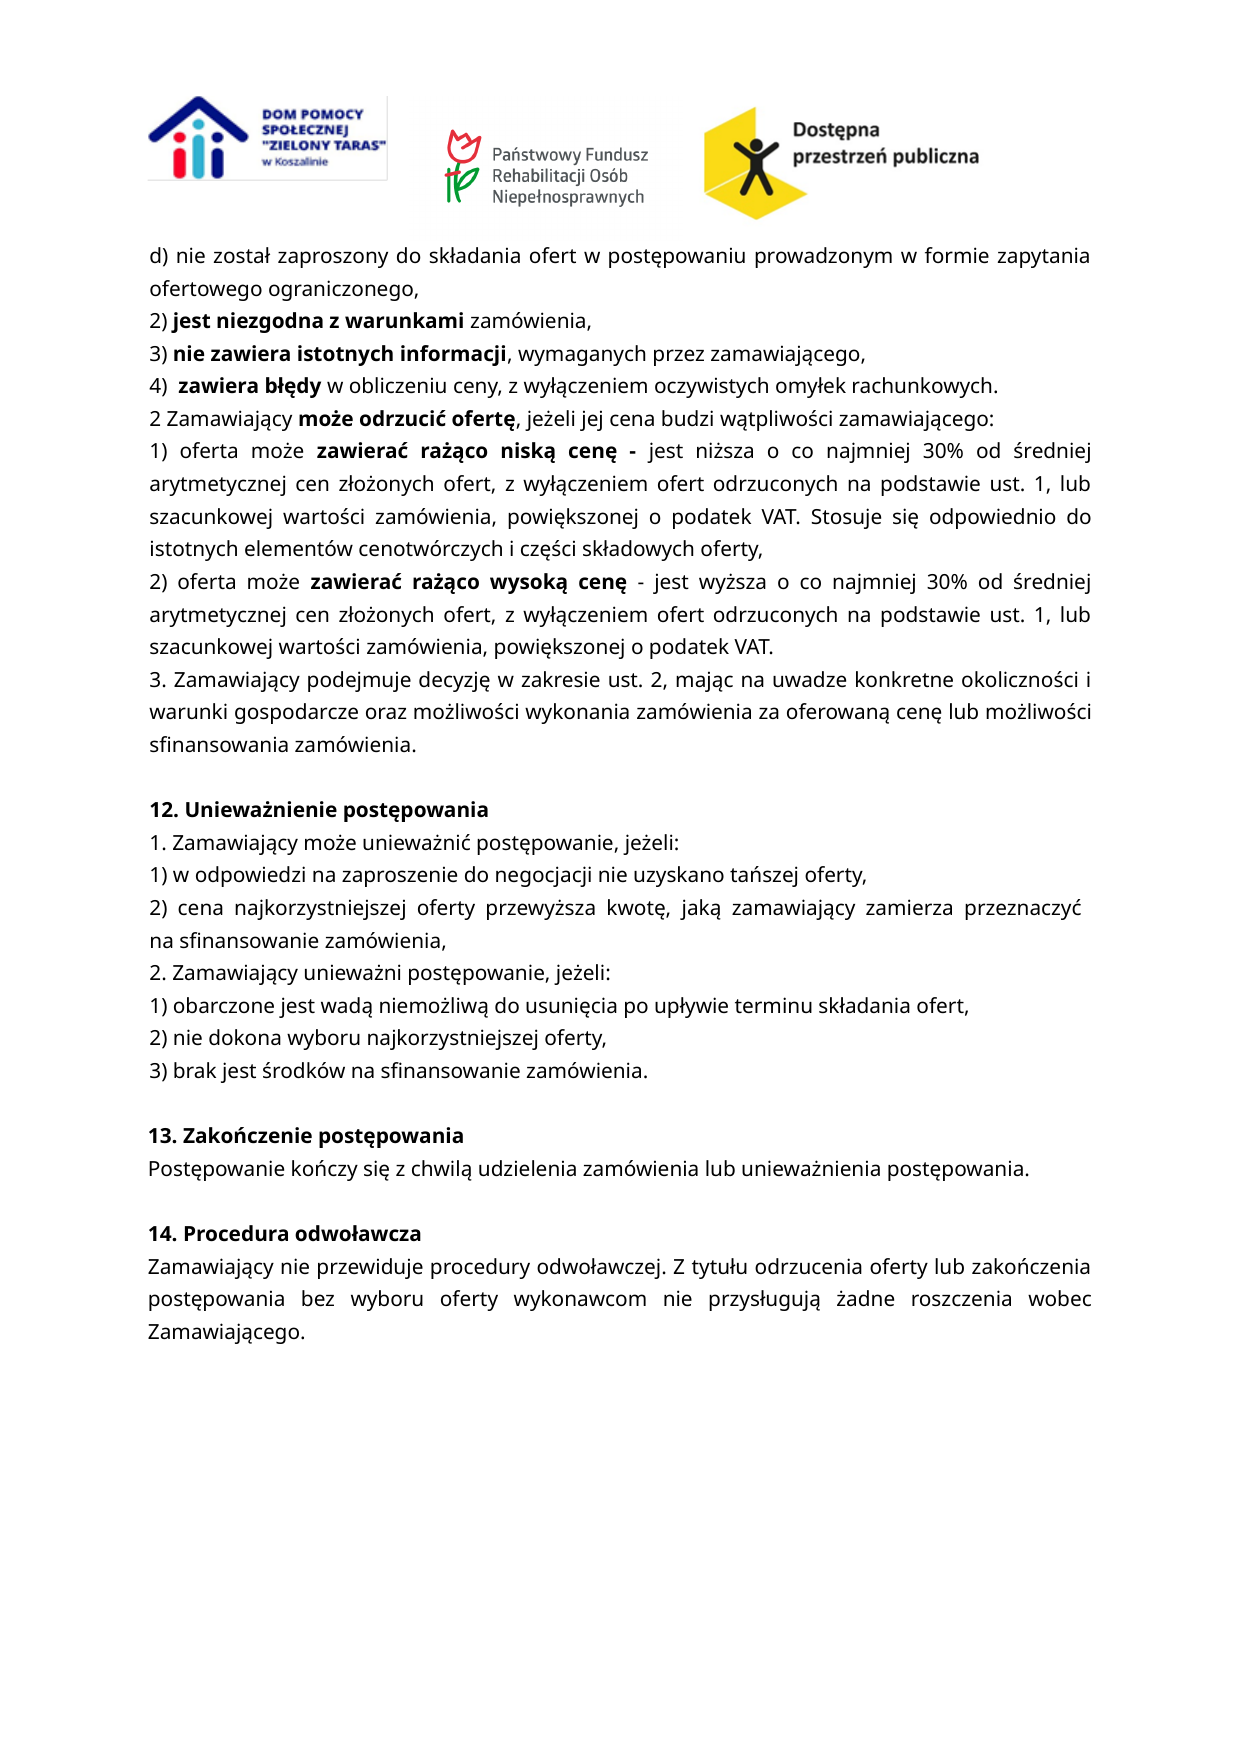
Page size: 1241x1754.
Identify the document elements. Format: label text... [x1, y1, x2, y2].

text 1) obarczone jest wadą niemożliwą do usunięcia po upływie terminu składania ofert, [149, 991, 1093, 1019]
text 3) nie zawiera istotnych informacji, wymaganych przez zamawiającego, [149, 339, 1093, 367]
text 2) nie dokona wyboru najkorzystniejszej oferty, [149, 1023, 1093, 1052]
text 1. Zamawiający może unieważnić postępowanie, jeżeli: [149, 828, 1093, 856]
text Zamawiający nie przewiduje procedury odwoławczej. Z tytułu odrzucenia oferty lub zakończenia postępowania bez wyboru oferty wykonawcom nie przysługują żadne roszczenia wobec Zamawiającego. [148, 1252, 1093, 1345]
text 2. Zamawiający unieważni postępowanie, jeżeli: [149, 958, 1093, 987]
text 3) brak jest środków na sfinansowanie zamówienia. [149, 1056, 1093, 1084]
text 2) jest niezgodna z warunkami zamówienia, [149, 306, 1093, 335]
text 2) oferta może zawierać rażąco wysoką cenę - jest wyższa o co najmniej 30% od średniej arytmetycznej cen złożonych ofert, z wyłączeniem ofert odrzuconych na podstawie ust. 1, lub szacunkowej wartości zamówienia, powiększonej o podatek VAT. [149, 567, 1093, 661]
text 2) cena najkorzystniejszej oferty przewyższa kwotę, jaką zamawiający zamierza przeznaczyć na sfinansowanie zamówienia, [149, 893, 1093, 954]
text Postępowanie kończy się z chwilą udzielenia zamówienia lub unieważnienia postępowania. [148, 1154, 1093, 1182]
text 3. Zamawiający podejmuje decyzję w zakresie ust. 2, mając na uwadze konkretne okoliczności i warunki gospodarcze oraz możliwości wykonania zamówienia za oferowaną cenę lub możliwości sfinansowania zamówienia. [149, 665, 1093, 758]
text 1) oferta może zawierać rażąco niską cenę - jest niższa o co najmniej 30% od średniej arytmetycznej cen złożonych ofert, z wyłączeniem ofert odrzuconych na podstawie ust. 1, lub szacunkowej wartości zamówienia, powiększonej o podatek VAT. Stosuje się odpowiednio do istotnych elementów cenotwórczych i części składowych oferty, [149, 437, 1093, 563]
text 4) zawiera błędy w obliczeniu ceny, z wyłączeniem oczywistych omyłek rachunkowych. [149, 371, 1093, 400]
text 2 Zamawiający może odrzucić ofertę, jeżeli jej cena budzi wątpliwości zamawiającego: [149, 404, 1093, 432]
text d) nie został zaproszony do składania ofert w postępowaniu prowadzonym w formie zapytania ofertowego ograniczonego, [149, 241, 1093, 302]
text 12. Unieważnienie postępowania [149, 795, 1093, 824]
text 14. Procedura odwoławcza [148, 1219, 1093, 1248]
text 13. Zakończenie postępowania [148, 1121, 1093, 1150]
text 1) w odpowiedzi na zaproszenie do negocjacji nie uzyskano tańszej oferty, [149, 861, 1093, 889]
